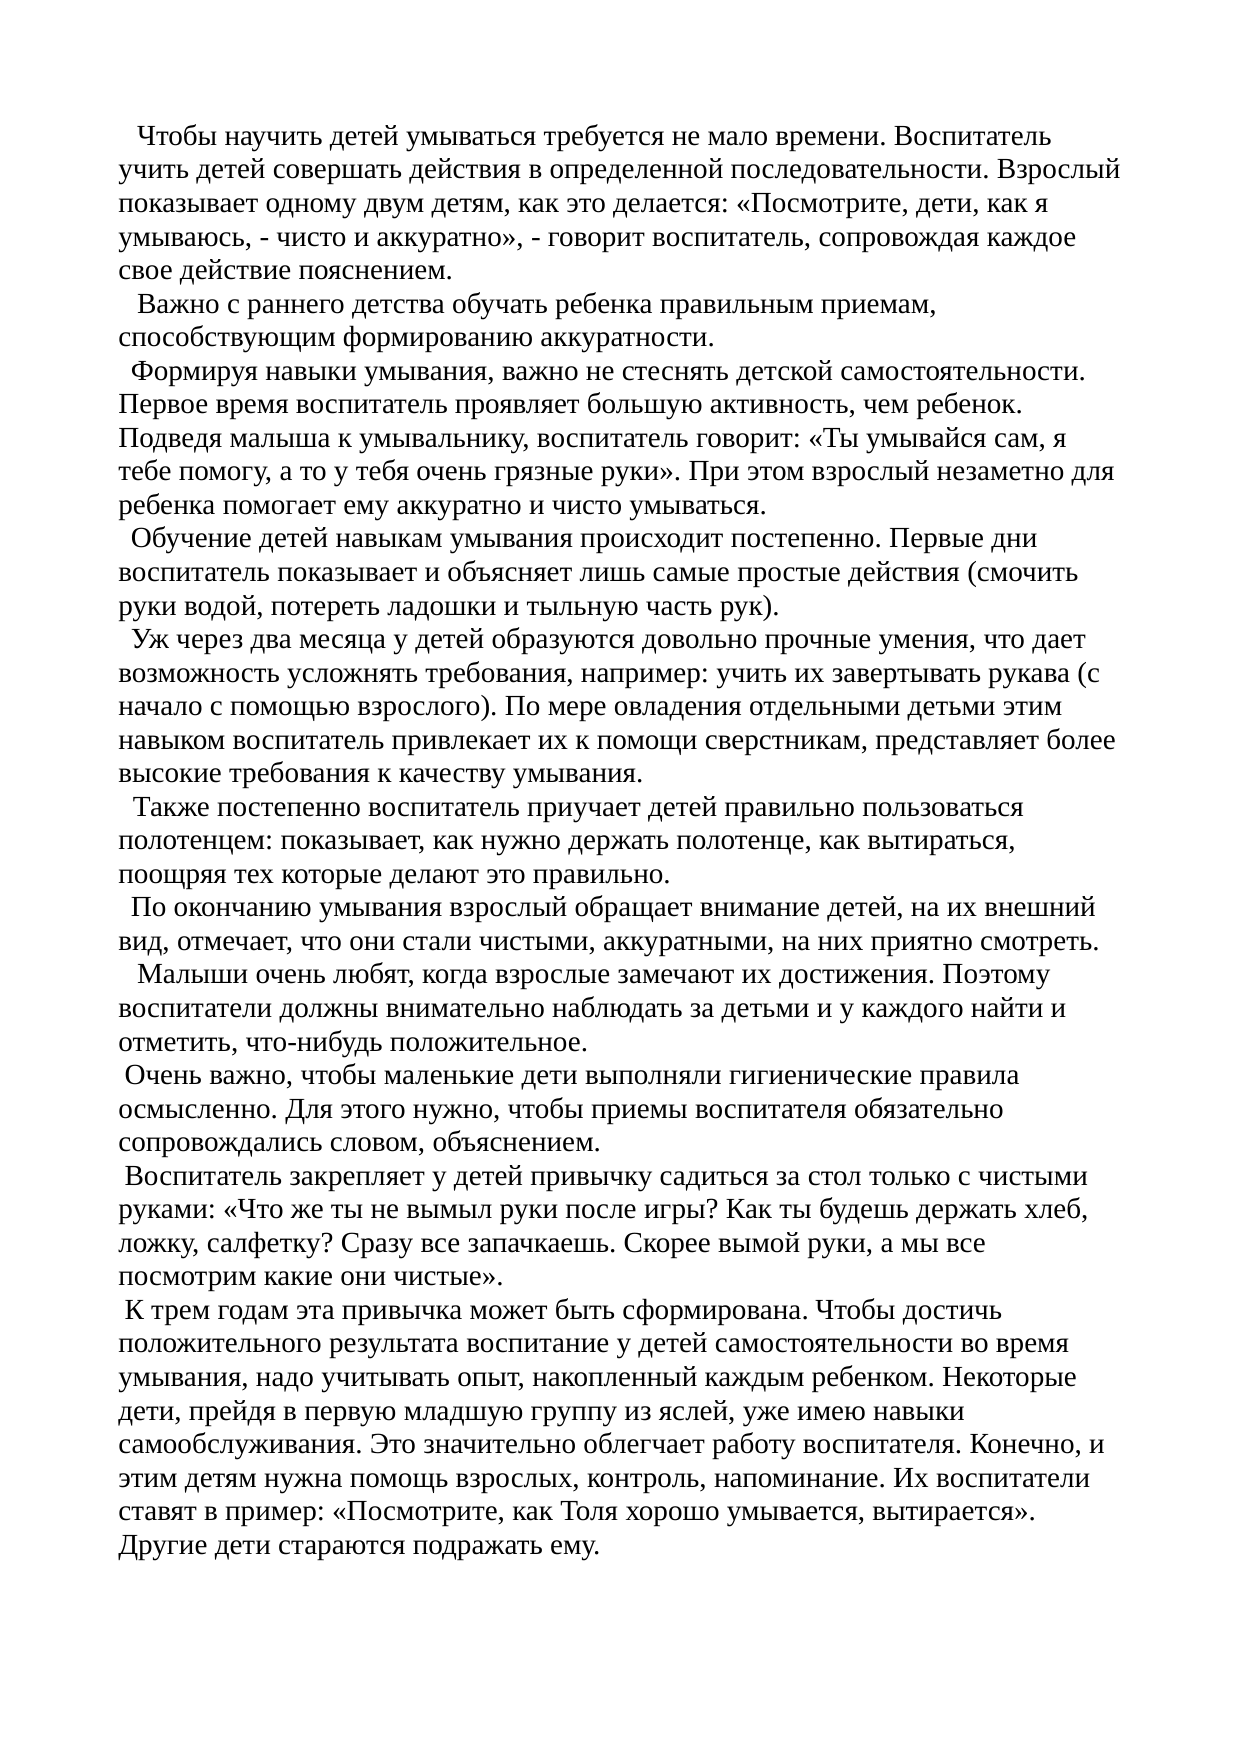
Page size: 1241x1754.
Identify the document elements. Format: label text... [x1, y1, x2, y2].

text Обучение детей навыкам умывания происходит постепенно. Первые дни воспитатель показывает и объясняет лишь самые простые действия (смочить руки водой, потереть ладошки и тыльную часть рук). [118, 521, 1122, 621]
text Чтобы научить детей умываться требуется не мало времени. Воспитатель учить детей совершать действия в определенной последовательности. Взрослый показывает одному двум детям, как это делается: «Посмотрите, дети, как я умываюсь, - чисто и аккуратно», - говорит воспитатель, сопровождая каждое свое действие пояснением. [118, 118, 1122, 286]
text Очень важно, чтобы маленькие дети выполняли гигиенические правила осмысленно. Для этого нужно, чтобы приемы воспитателя обязательно сопровождались словом, объяснением. [118, 1057, 1122, 1158]
text Важно с раннего детства обучать ребенка правильным приемам, способствующим формированию аккуратности. [118, 286, 1122, 353]
text Воспитатель закрепляет у детей привычку садиться за стол только с чистыми руками: «Что же ты не вымыл руки после игры? Как ты будешь держать хлеб, ложку, салфетку? Сразу все запачкаешь. Скорее вымой руки, а мы все посмотрим какие они чистые». [118, 1158, 1122, 1292]
text По окончанию умывания взрослый обращает внимание детей, на их внешний вид, отмечает, что они стали чистыми, аккуратными, на них приятно смотреть. [118, 889, 1122, 957]
text К трем годам эта привычка может быть сформирована. Чтобы достичь положительного результата воспитание у детей самостоятельности во время умывания, надо учитывать опыт, накопленный каждым ребенком. Некоторые дети, прейдя в первую младшую группу из яслей, уже имею навыки самообслуживания. Это значительно облегчает работу воспитателя. Конечно, и этим детям нужна помощь взрослых, контроль, напоминание. Их воспитатели ставят в пример: «Посмотрите, как Толя хорошо умывается, вытирается». Другие дети стараются подражать ему. [118, 1292, 1122, 1560]
text Также постепенно воспитатель приучает детей правильно пользоваться полотенцем: показывает, как нужно держать полотенце, как вытираться, поощряя тех которые делают это правильно. [118, 789, 1122, 889]
text Уж через два месяца у детей образуются довольно прочные умения, что дает возможность усложнять требования, например: учить их завертывать рукава (с начало с помощью взрослого). По мере овладения отдельными детьми этим навыком воспитатель привлекает их к помощи сверстникам, представляет более высокие требования к качеству умывания. [118, 621, 1122, 789]
text Малыши очень любят, когда взрослые замечают их достижения. Поэтому воспитатели должны внимательно наблюдать за детьми и у каждого найти и отметить, что-нибудь положительное. [118, 957, 1122, 1057]
text Формируя навыки умывания, важно не стеснять детской самостоятельности. Первое время воспитатель проявляет большую активность, чем ребенок. Подведя малыша к умывальнику, воспитатель говорит: «Ты умывайся сам, я тебе помогу, а то у тебя очень грязные руки». При этом взрослый незаметно для ребенка помогает ему аккуратно и чисто умываться. [118, 353, 1122, 521]
